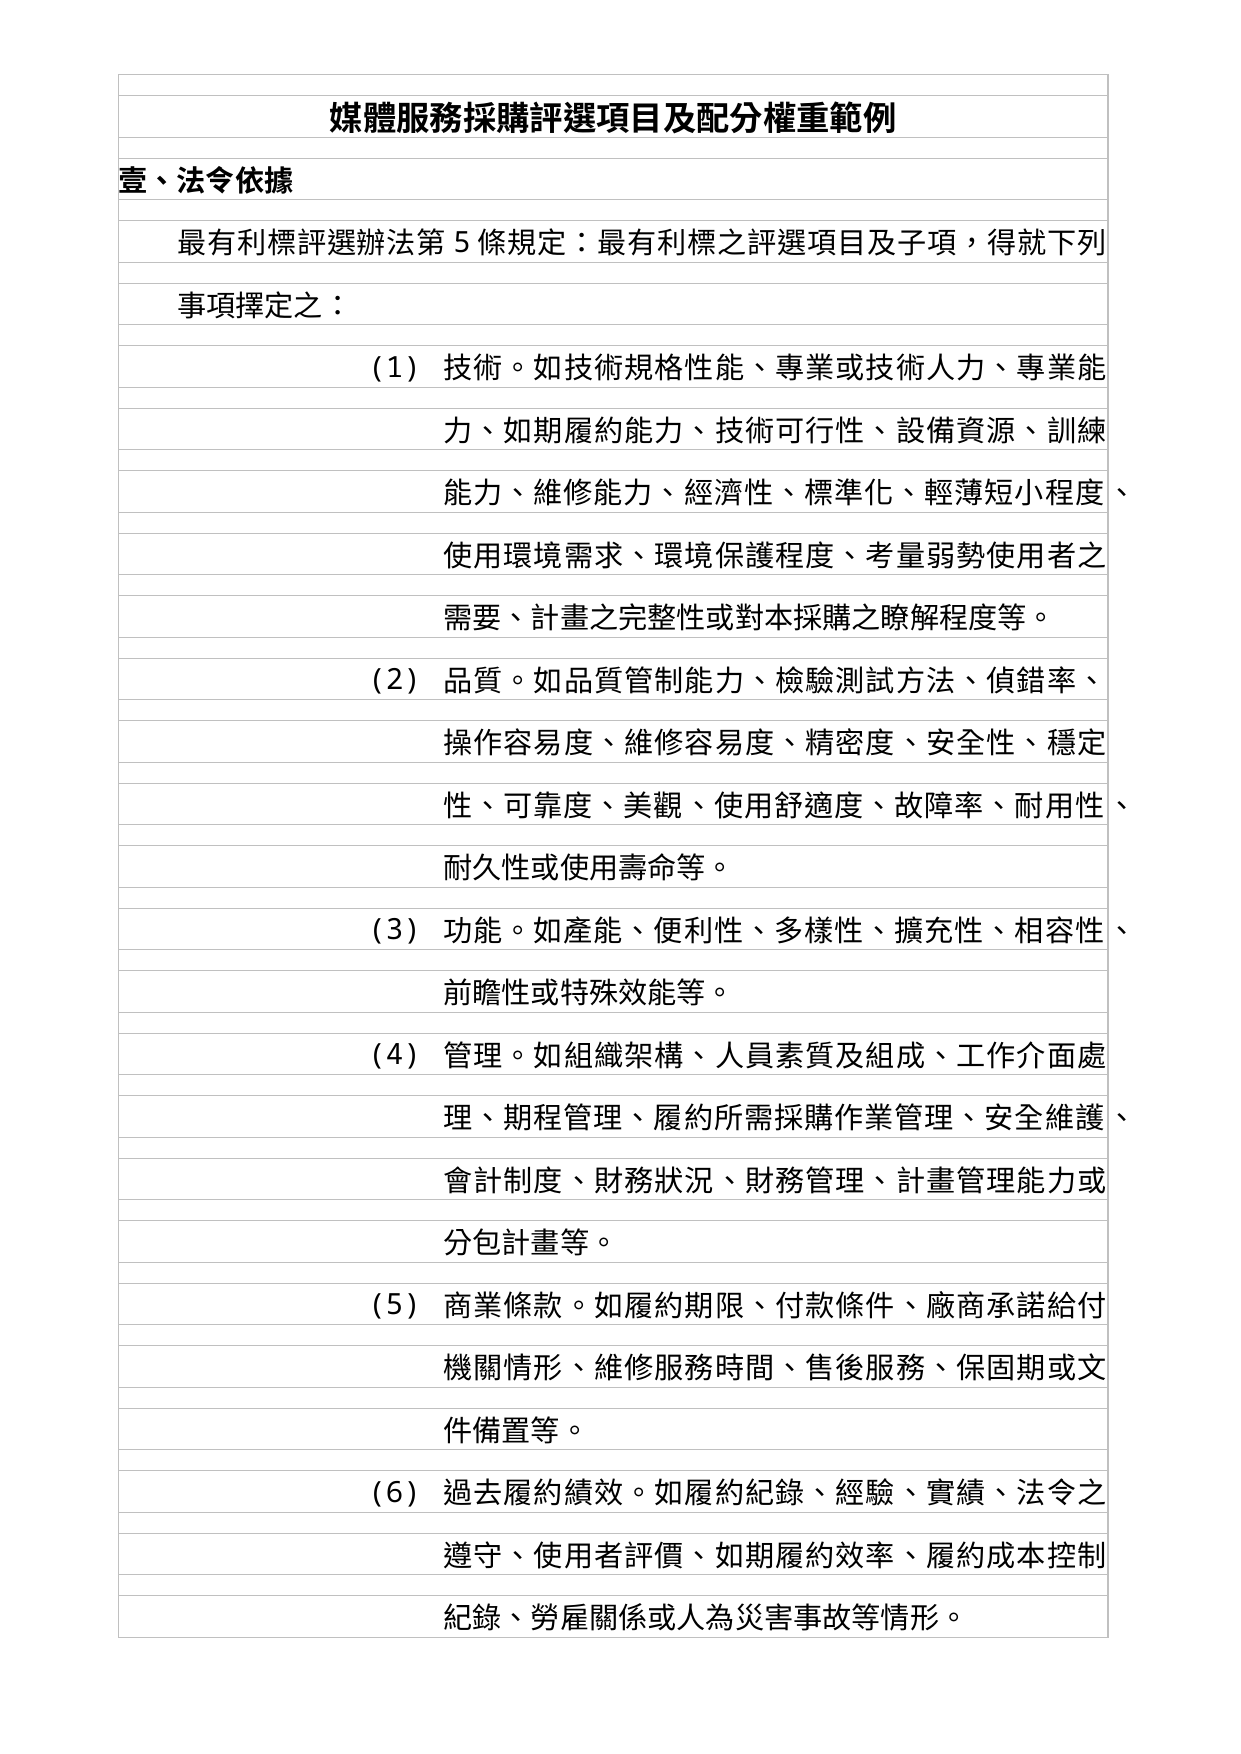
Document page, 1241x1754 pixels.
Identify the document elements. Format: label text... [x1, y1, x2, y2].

list 技術。如技術規格性能、專業或技術人力、專業能力、如期履約能力、技術可行性、設備資源、訓練能力、維修能力、經濟性、標準化、輕薄短小程度、使用環境需求、環境保護程度、考量弱勢使用者之需要、計畫之完整性或對本採購之瞭解程度等。 [368, 388, 1107, 408]
list 品質。如品質管制能力、檢驗測試方法、偵錯率、操作容易度、維修容易度、精密度、安全性、穩定性、可靠度、美觀、使用舒適度、故障率、耐用性、耐久性或使用壽命等。 [368, 825, 1107, 845]
text [177, 200, 1107, 220]
list 品質。如品質管制能力、檢驗測試方法、偵錯率、操作容易度、維修容易度、精密度、安全性、穩定性、可靠度、美觀、使用舒適度、故障率、耐用性、耐久性或使用壽命等。 [368, 763, 1107, 783]
list 管理。如組織架構、人員素質及組成、工作介面處理、期程管理、履約所需採購作業管理、安全維護、會計制度、財務狀況、財務管理、計畫管理能力或分包計畫等。 [368, 1159, 1107, 1199]
list 品質。如品質管制能力、檢驗測試方法、偵錯率、操作容易度、維修容易度、精密度、安全性、穩定性、可靠度、美觀、使用舒適度、故障率、耐用性、耐久性或使用壽命等。 [368, 846, 1107, 887]
list [368, 1263, 1107, 1283]
list 管理。如組織架構、人員素質及組成、工作介面處理、期程管理、履約所需採購作業管理、安全維護、會計制度、財務狀況、財務管理、計畫管理能力或分包計畫等。 [368, 1013, 1107, 1033]
list 品質。如品質管制能力、檢驗測試方法、偵錯率、操作容易度、維修容易度、精密度、安全性、穩定性、可靠度、美觀、使用舒適度、故障率、耐用性、耐久性或使用壽命等。 [368, 784, 1107, 824]
list 技術。如技術規格性能、專業或技術人力、專業能力、如期履約能力、技術可行性、設備資源、訓練能力、維修能力、經濟性、標準化、輕薄短小程度、使用環境需求、環境保護程度、考量弱勢使用者之需要、計畫之完整性或對本採購之瞭解程度等。 [368, 409, 1107, 449]
list 商業條款。如履約期限、付款條件、廠商承諾給付 [368, 1284, 1107, 1324]
list 管理。如組織架構、人員素質及組成、工作介面處理、期程管理、履約所需採購作業管理、安全維護、會計制度、財務狀況、財務管理、計畫管理能力或分包計畫等。 [368, 1138, 1107, 1158]
list [368, 1575, 1107, 1595]
list 紀錄、勞雇關係或人為災害事故等情形。 [368, 1596, 1107, 1637]
list 品質。如品質管制能力、檢驗測試方法、偵錯率、操作容易度、維修容易度、精密度、安全性、穩定性、可靠度、美觀、使用舒適度、故障率、耐用性、耐久性或使用壽命等。 [368, 659, 1107, 699]
list 技術。如技術規格性能、專業或技術人力、專業能力、如期履約能力、技術可行性、設備資源、訓練能力、維修能力、經濟性、標準化、輕薄短小程度、使用環境需求、環境保護程度、考量弱勢使用者之需要、計畫之完整性或對本採購之瞭解程度等。 [368, 575, 1107, 595]
text [119, 138, 1107, 158]
list 技術。如技術規格性能、專業或技術人力、專業能力、如期履約能力、技術可行性、設備資源、訓練能力、維修能力、經濟性、標準化、輕薄短小程度、使用環境需求、環境保護程度、考量弱勢使用者之需要、計畫之完整性或對本採購之瞭解程度等。 [368, 450, 1107, 470]
list 品質。如品質管制能力、檢驗測試方法、偵錯率、操作容易度、維修容易度、精密度、安全性、穩定性、可靠度、美觀、使用舒適度、故障率、耐用性、耐久性或使用壽命等。 [368, 721, 1107, 762]
list 功能。如產能、便利性、多樣性、擴充性、相容性、前瞻性或特殊效能等。 [368, 888, 1107, 908]
list 管理。如組織架構、人員素質及組成、工作介面處理、期程管理、履約所需採購作業管理、安全維護、會計制度、財務狀況、財務管理、計畫管理能力或分包計畫等。 [368, 1200, 1107, 1220]
text 媒體服務採購評選項目及配分權重範例 [119, 96, 1107, 137]
list 管理。如組織架構、人員素質及組成、工作介面處理、期程管理、履約所需採購作業管理、安全維護、會計制度、財務狀況、財務管理、計畫管理能力或分包計畫等。 [368, 1034, 1107, 1074]
list 品質。如品質管制能力、檢驗測試方法、偵錯率、操作容易度、維修容易度、精密度、安全性、穩定性、可靠度、美觀、使用舒適度、故障率、耐用性、耐久性或使用壽命等。 [368, 638, 1107, 658]
list 技術。如技術規格性能、專業或技術人力、專業能力、如期履約能力、技術可行性、設備資源、訓練能力、維修能力、經濟性、標準化、輕薄短小程度、使用環境需求、環境保護程度、考量弱勢使用者之需要、計畫之完整性或對本採購之瞭解程度等。 [368, 471, 1107, 512]
list 技術。如技術規格性能、專業或技術人力、專業能力、如期履約能力、技術可行性、設備資源、訓練能力、維修能力、經濟性、標準化、輕薄短小程度、使用環境需求、環境保護程度、考量弱勢使用者之需要、計畫之完整性或對本採購之瞭解程度等。 [368, 534, 1107, 574]
list 品質。如品質管制能力、檢驗測試方法、偵錯率、操作容易度、維修容易度、精密度、安全性、穩定性、可靠度、美觀、使用舒適度、故障率、耐用性、耐久性或使用壽命等。 [368, 700, 1107, 720]
list [368, 1325, 1107, 1345]
list 件備置等。 [368, 1409, 1107, 1449]
text [177, 263, 1107, 283]
list 功能。如產能、便利性、多樣性、擴充性、相容性、前瞻性或特殊效能等。 [368, 950, 1107, 970]
text 事項擇定之： [177, 284, 1107, 324]
list 管理。如組織架構、人員素質及組成、工作介面處理、期程管理、履約所需採購作業管理、安全維護、會計制度、財務狀況、財務管理、計畫管理能力或分包計畫等。 [368, 1096, 1107, 1137]
text 壹、法令依據 [119, 159, 1107, 199]
list 管理。如組織架構、人員素質及組成、工作介面處理、期程管理、履約所需採購作業管理、安全維護、會計制度、財務狀況、財務管理、計畫管理能力或分包計畫等。 [368, 1221, 1107, 1262]
list 技術。如技術規格性能、專業或技術人力、專業能力、如期履約能力、技術可行性、設備資源、訓練能力、維修能力、經濟性、標準化、輕薄短小程度、使用環境需求、環境保護程度、考量弱勢使用者之需要、計畫之完整性或對本採購之瞭解程度等。 [368, 513, 1107, 533]
list 遵守、使用者評價、如期履約效率、履約成本控制 [368, 1534, 1107, 1574]
list 技術。如技術規格性能、專業或技術人力、專業能力、如期履約能力、技術可行性、設備資源、訓練能力、維修能力、經濟性、標準化、輕薄短小程度、使用環境需求、環境保護程度、考量弱勢使用者之需要、計畫之完整性或對本採購之瞭解程度等。 [368, 325, 1107, 345]
list 功能。如產能、便利性、多樣性、擴充性、相容性、前瞻性或特殊效能等。 [368, 971, 1107, 1012]
list 管理。如組織架構、人員素質及組成、工作介面處理、期程管理、履約所需採購作業管理、安全維護、會計制度、財務狀況、財務管理、計畫管理能力或分包計畫等。 [368, 1075, 1107, 1095]
list 技術。如技術規格性能、專業或技術人力、專業能力、如期履約能力、技術可行性、設備資源、訓練能力、維修能力、經濟性、標準化、輕薄短小程度、使用環境需求、環境保護程度、考量弱勢使用者之需要、計畫之完整性或對本採購之瞭解程度等。 [368, 346, 1107, 387]
text [119, 75, 1107, 95]
text 最有利標評選辦法第5條規定：最有利標之評選項目及子項，得就下列 [177, 221, 1107, 262]
list 技術。如技術規格性能、專業或技術人力、專業能力、如期履約能力、技術可行性、設備資源、訓練能力、維修能力、經濟性、標準化、輕薄短小程度、使用環境需求、環境保護程度、考量弱勢使用者之需要、計畫之完整性或對本採購之瞭解程度等。 [368, 596, 1107, 637]
list [368, 1388, 1107, 1408]
list 機關情形、維修服務時間、售後服務、保固期或文 [368, 1346, 1107, 1387]
list 功能。如產能、便利性、多樣性、擴充性、相容性、前瞻性或特殊效能等。 [368, 909, 1107, 949]
list [368, 1450, 1107, 1470]
list [368, 1513, 1107, 1533]
list 過去履約績效。如履約紀錄、經驗、實績、法令之 [368, 1471, 1107, 1512]
